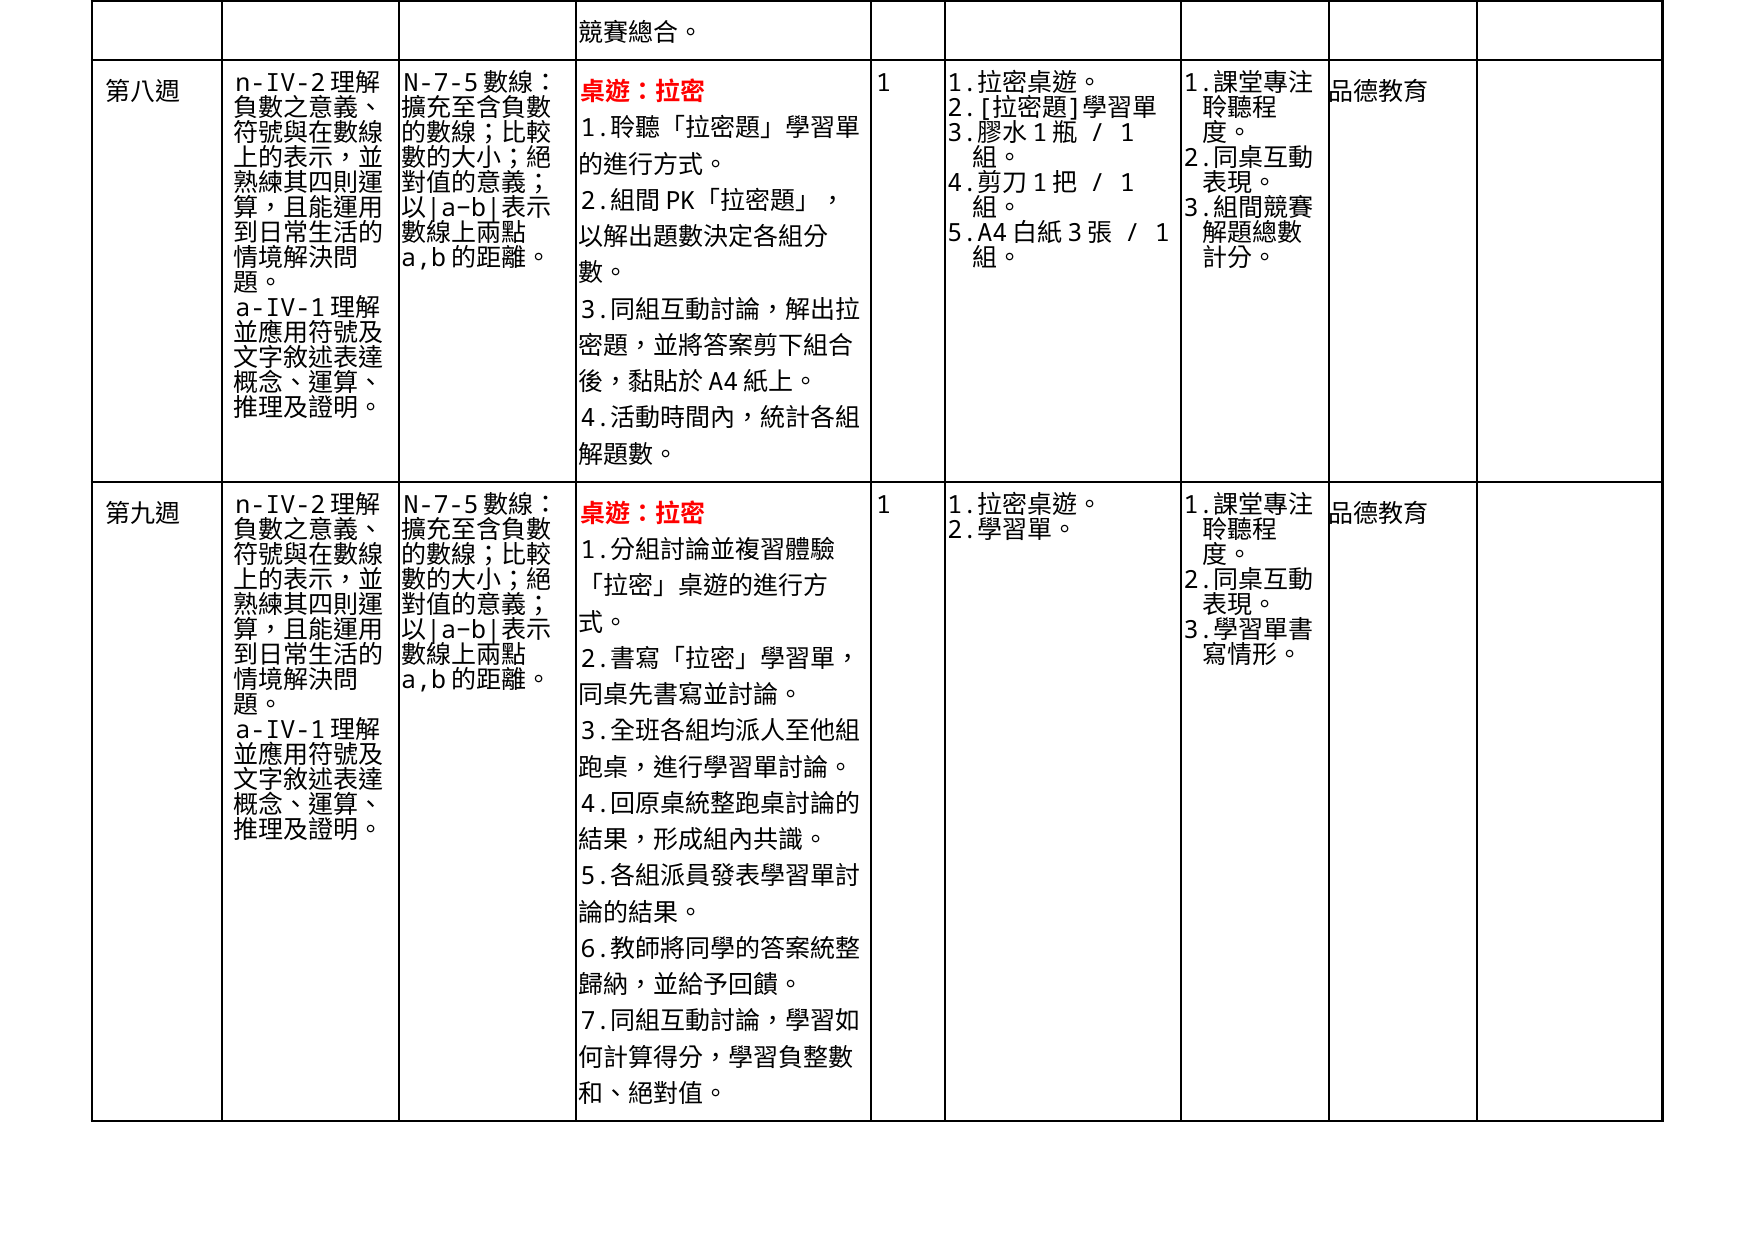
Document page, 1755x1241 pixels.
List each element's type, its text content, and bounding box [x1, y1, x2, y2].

table_cell 品德教育 [1330, 483, 1476, 1120]
table_cell n-IV-2理解負數之意義、符號與在數線上的表示，並熟練其四則運算，且能運用到日常生活的情境解決問題。 a-IV-1理解並應用符號及文字敘述表達概念、運算、推理及證明。 [223, 61, 398, 481]
table_cell [93, 2, 221, 59]
table_cell [946, 2, 1180, 59]
table_cell 1.課堂專注聆聽程度。 2.同桌互動表現。 3.學習單書寫情形。 [1182, 483, 1328, 1120]
table_cell 1.拉密桌遊。 2.[拉密題]學習單 3.膠水1瓶 / 1組。 4.剪刀1把 / 1組。 5.A4白紙3張 / 1組。 [946, 61, 1180, 481]
table_cell n-IV-2理解負數之意義、符號與在數線上的表示，並熟練其四則運算，且能運用到日常生活的情境解決問題。 a-IV-1理解並應用符號及文字敘述表達概念、運算、推理及證明。 [223, 483, 398, 1120]
table_cell [872, 2, 944, 59]
table_cell 1 [872, 483, 944, 1120]
table_cell [1330, 2, 1476, 59]
table_cell 第九週 [93, 483, 221, 1120]
table_cell [1182, 2, 1328, 59]
table_cell 1.課堂專注聆聽程度。 2.同桌互動表現。 3.組間競賽解題總數計分。 [1182, 61, 1328, 481]
table_cell [223, 2, 398, 59]
table_cell 桌遊：拉密 1.聆聽「拉密題」學習單的進行方式。 2.組間PK「拉密題」，以解出題數決定各組分數。 3.同組互動討論，解出拉密題，並將答案剪下組合後，黏貼於A4紙上。 4.活動時間內，統計各組解題數。 [577, 61, 870, 481]
table_cell N-7-5數線：擴充至含負數的數線；比較數的大小；絕對值的意義；以|a−b|表示數線上兩點a,b的距離。 [400, 483, 575, 1120]
table_cell 桌遊：拉密 1.分組討論並複習體驗「拉密」桌遊的進行方式。 2.書寫「拉密」學習單，同桌先書寫並討論。 3.全班各組均派人至他組跑桌，進行學習單討論。 4.回原桌統整跑桌討論的結果，形成組內共識。 5.各組派員發表學習單討論的結果。 6.教師將同學的答案統整歸納，並給予回饋。 7.同組互動討論，學習如何計算得分，學習負整數和、絕對值。 [577, 483, 870, 1120]
table_cell 競賽總合。 [577, 2, 870, 59]
table_cell 1.拉密桌遊。 2.學習單。 [946, 483, 1180, 1120]
table_cell N-7-5數線：擴充至含負數的數線；比較數的大小；絕對值的意義；以|a−b|表示數線上兩點a,b的距離。 [400, 61, 575, 481]
table_cell 第八週 [93, 61, 221, 481]
table_cell 1 [872, 61, 944, 481]
table_cell [1478, 61, 1661, 481]
table_cell [1478, 2, 1661, 59]
table_cell 品德教育 [1330, 61, 1476, 481]
table_cell [400, 2, 575, 59]
table_cell [1478, 483, 1661, 1120]
